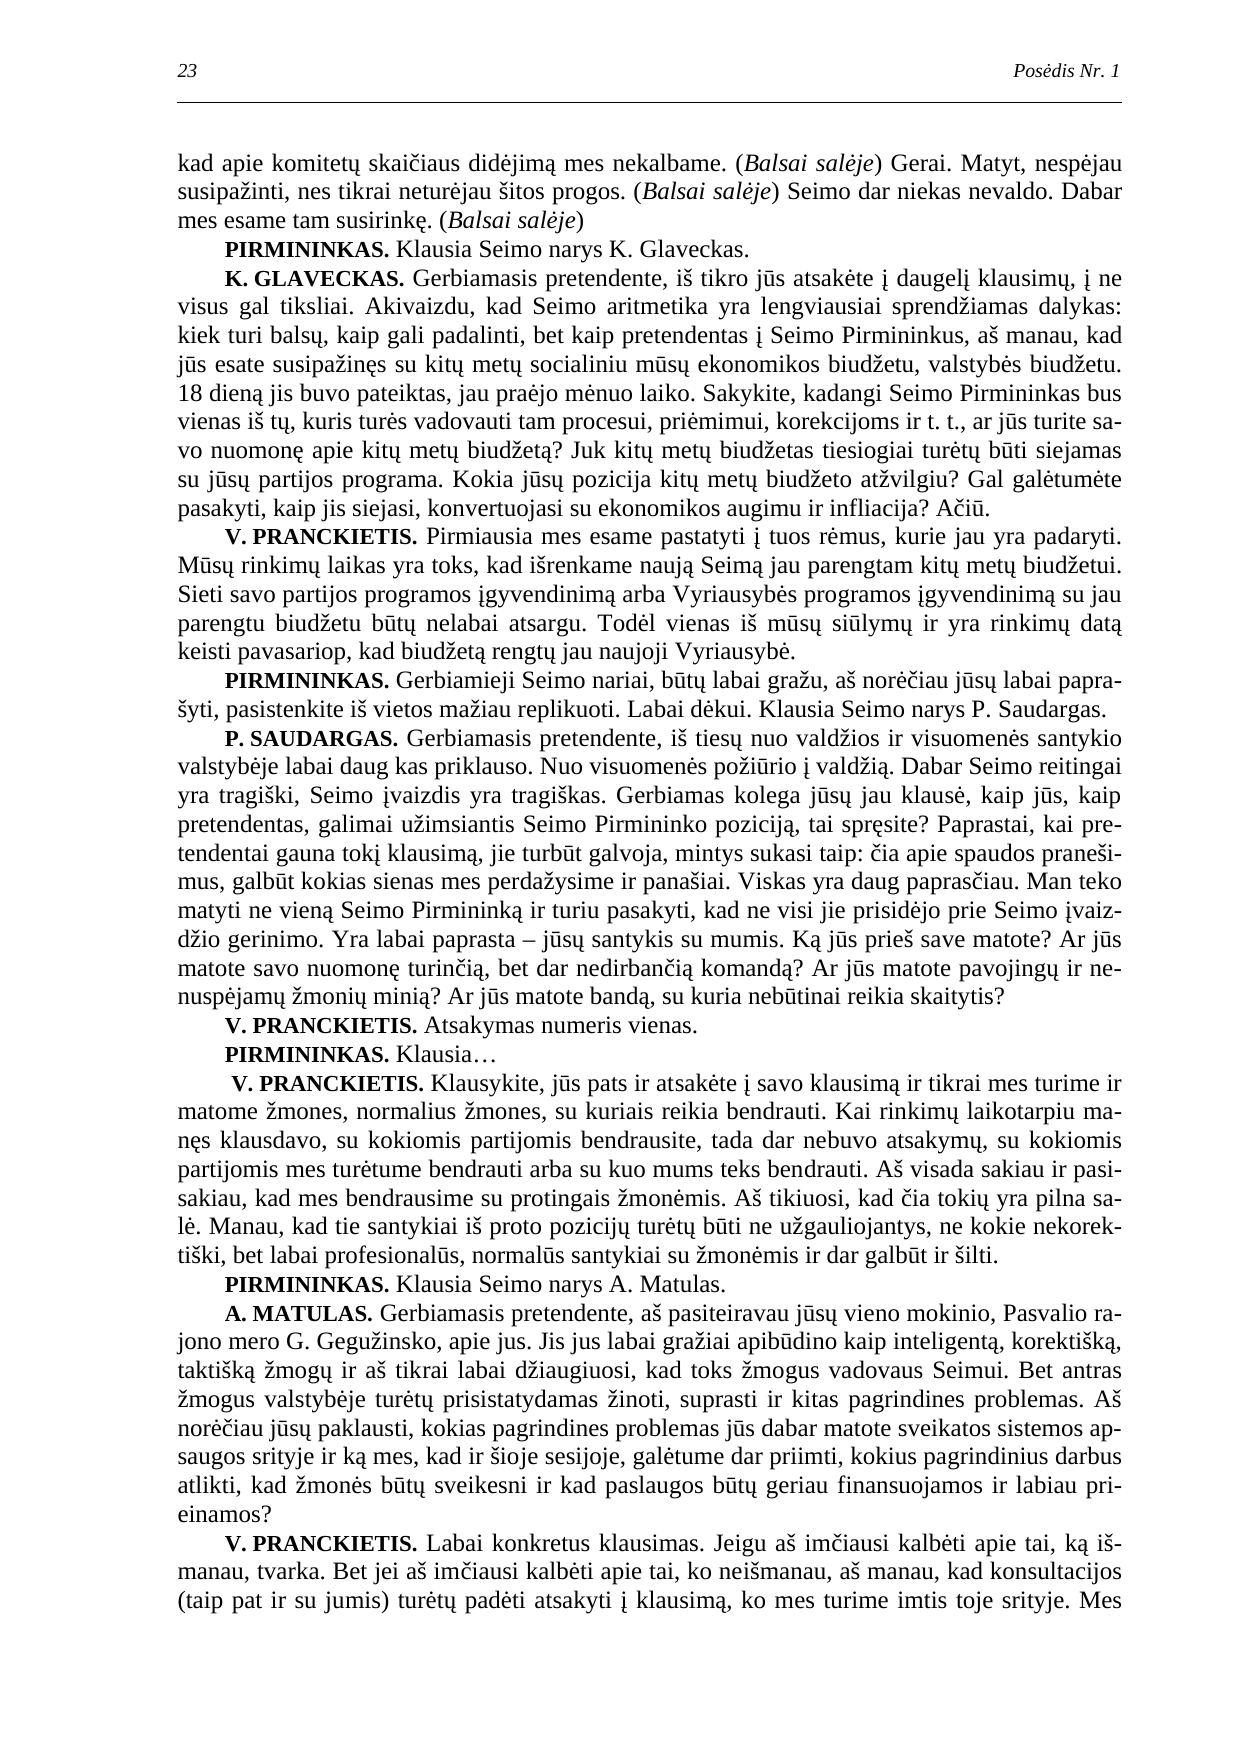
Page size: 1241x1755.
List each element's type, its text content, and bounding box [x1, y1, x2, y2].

text V. PRANCKIETIS. La­bai kon­kre­tus klau­si­mas. Jei­gu aš im­čiau­si kal­bė­ti apie tai, ką iš­ma­nau, tvar­ka. Bet jei aš im­čiau­si kal­bė­ti apie tai, ko ne­iš­ma­nau, aš ma­nau, kad kon­sul­ta­ci­jos (taip pat ir su ju­mis) tu­rė­tų pa­dė­ti at­sa­ky­ti į klau­si­mą, ko mes tu­ri­me im­tis to­je sri­ty­je. Mes [177, 1528, 1122, 1614]
text kad apie ko­mi­te­tų skai­čiaus di­dė­ji­mą mes ne­kal­ba­me. (Bal­sai sa­lė­je) Ge­rai. Ma­tyt, ne­spė­jau su­si­pa­žin­ti, nes tik­rai ne­tu­rė­jau ši­tos pro­gos. (Bal­sai sa­lė­je) Sei­mo dar nie­kas ne­val­do. Da­bar mes esa­me tam su­si­rin­kę. (Bal­sai sa­lė­je) [177, 148, 1122, 234]
text PIRMININKAS. Klau­sia Sei­mo na­rys K. Gla­vec­kas. [177, 234, 1122, 263]
text PIRMININKAS. Klau­sia… [177, 1039, 1122, 1068]
text K. GLAVECKAS. Ger­bia­ma­sis pre­ten­den­te, iš tik­ro jūs at­sa­kė­te į dau­ge­lį klau­si­mų, į ne vi­sus gal tiks­liai. Aki­vaiz­du, kad Sei­mo arit­me­ti­ka yra leng­viau­siai spren­džia­mas da­ly­kas: kiek tu­ri bal­sų, kaip ga­li pa­da­lin­ti, bet kaip pre­ten­den­tas į Sei­mo Pir­mi­nin­kus, aš ma­nau, kad jūs esa­te su­si­pa­ži­nęs su ki­tų me­tų so­cia­li­niu mū­sų eko­no­mi­kos biu­dže­tu, vals­ty­bės biu­dže­tu. 18 die­ną jis bu­vo pa­teik­tas, jau pra­ėjo mė­nuo lai­ko. Sa­ky­ki­te, ka­dan­gi Sei­mo Pir­mi­nin­kas bus vie­nas iš tų, ku­ris tu­rės va­do­vau­ti tam pro­ce­sui, pri­ėmi­mui, ko­rek­ci­joms ir t. t., ar jūs tu­ri­te sa­vo nuo­mo­nę apie ki­tų me­tų biu­dže­tą? Juk ki­tų me­tų biu­dže­tas tie­sio­giai tu­rė­tų bū­ti sie­ja­mas su jū­sų par­ti­jos pro­gra­ma. Ko­kia jū­sų po­zi­ci­ja ki­tų me­tų biu­dže­to at­žvil­giu? Gal ga­lė­tu­mė­te pa­sa­ky­ti, kaip jis sie­ja­si, kon­ver­tuo­ja­si su eko­no­mi­kos au­gi­mu ir in­flia­ci­ja? Ačiū. [177, 263, 1122, 521]
text V. PRANCKIETIS. Klau­sy­ki­te, jūs pats ir at­sa­kė­te į sa­vo klau­si­mą ir tik­rai mes tu­ri­me ir ma­to­me žmo­nes, nor­ma­lius žmo­nes, su ku­riais rei­kia ben­drau­ti. Kai rin­ki­mų lai­ko­tar­piu ma­nęs klaus­da­vo, su ko­kio­mis par­ti­jo­mis ben­drau­si­te, ta­da dar ne­bu­vo at­sa­ky­mų, su ko­kio­mis par­ti­jo­mis mes tu­rė­tu­me ben­drau­ti ar­ba su kuo mums teks ben­drau­ti. Aš vi­sa­da sa­kiau ir pa­si­sa­kiau, kad mes ben­drau­si­me su pro­tin­gais žmo­nė­mis. Aš ti­kiuo­si, kad čia to­kių yra pil­na sa­lė. Ma­nau, kad tie san­ty­kiai iš pro­to po­zi­ci­jų tu­rė­tų bū­ti ne už­gau­lio­jan­tys, ne ko­kie ne­ko­rek­tiš­ki, bet la­bai pro­fe­sio­na­lūs, nor­ma­lūs san­ty­kiai su žmo­nė­mis ir dar gal­būt ir šil­ti. [177, 1068, 1122, 1269]
text P. SAUDARGAS. Ger­bia­ma­sis pre­ten­den­te, iš tie­sų nuo val­džios ir vi­suo­me­nės san­ty­kio vals­ty­bė­je la­bai daug kas pri­klau­so. Nuo vi­suo­me­nės po­žiū­rio į val­džią. Da­bar Sei­mo rei­tin­gai yra tra­giš­ki, Sei­mo įvaiz­dis yra tra­giš­kas. Ger­bia­mas ko­le­ga jū­sų jau klau­sė, kaip jūs, kaip pre­ten­den­tas, ga­li­mai už­im­sian­tis Sei­mo Pir­mi­nin­ko po­zi­ci­ją, tai sprę­si­te? Pa­pras­tai, kai pre­ten­den­tai gau­na to­kį klau­si­mą, jie tur­būt gal­vo­ja, min­tys su­ka­si taip: čia apie spau­dos pra­ne­ši­mus, gal­būt ko­kias sie­nas mes per­da­žy­si­me ir pa­na­šiai. Vis­kas yra daug pa­pras­čiau. Man te­ko ma­ty­ti ne vie­ną Sei­mo Pir­mi­nin­ką ir tu­riu pa­sa­ky­ti, kad ne vi­si jie pri­si­dė­jo prie Sei­mo įvaiz­džio ge­ri­ni­mo. Yra la­bai pa­pras­ta – jū­sų san­ty­kis su mu­mis. Ką jūs prieš sa­ve ma­to­te? Ar jūs ma­to­te sa­vo nuo­mo­nę tu­rin­čią, bet dar ne­dir­ban­čią ko­man­dą? Ar jūs ma­to­te pa­vo­jin­gų ir ne­nu­spė­ja­mų žmo­nių mi­nią? Ar jūs ma­to­te ban­dą, su ku­ria ne­bū­ti­nai rei­kia skai­ty­tis? [177, 723, 1122, 1010]
text V. PRANCKIETIS. At­sa­ky­mas nu­me­ris vie­nas. [177, 1010, 1122, 1039]
text PIRMININKAS. Klau­sia Sei­mo na­rys A. Ma­tu­las. [177, 1269, 1122, 1298]
text PIRMININKAS. Ger­bia­mie­ji Sei­mo na­riai, bū­tų la­bai gra­žu, aš no­rė­čiau jū­sų la­bai pa­pra­šy­ti, pa­si­sten­ki­te iš vie­tos ma­žiau re­pli­kuo­ti. La­bai dė­kui. Klau­sia Sei­mo na­rys P. Sau­dar­gas. [177, 665, 1122, 723]
text V. PRANCKIETIS. Pir­miau­sia mes esa­me pa­sta­ty­ti į tuos rė­mus, ku­rie jau yra pa­da­ry­ti. Mū­sų rin­ki­mų lai­kas yra toks, kad iš­ren­ka­me nau­ją Sei­mą jau pa­reng­tam ki­tų me­tų biu­dže­tui. Sie­ti sa­vo par­ti­jos pro­gra­mos įgy­ven­di­ni­mą ar­ba Vy­riau­sy­bės pro­gra­mos įgy­ven­di­ni­mą su jau pa­reng­tu biu­dže­tu bū­tų ne­la­bai at­sar­gu. To­dėl vie­nas iš mū­sų siū­ly­mų ir yra rin­ki­mų da­tą keis­ti pa­va­sa­riop, kad biu­dže­tą reng­tų jau nau­jo­ji Vy­riau­sy­bė. [177, 521, 1122, 665]
text A. MATULAS. Ger­bia­ma­sis pre­ten­den­te, aš pa­si­tei­ra­vau jū­sų vie­no mo­ki­nio, Pa­sva­lio ra­jo­no me­ro G. Ge­gu­žins­ko, apie jus. Jis jus la­bai gra­žiai api­bū­di­no kaip in­te­li­gen­tą, ko­rek­tiš­ką, tak­tiš­ką žmo­gų ir aš tik­rai la­bai džiau­giuo­si, kad toks žmo­gus va­do­vaus Sei­mui. Bet ant­ras žmo­gus vals­ty­bė­je tu­rė­tų pri­sis­ta­ty­da­mas ži­no­ti, su­pras­ti ir ki­tas pa­grin­di­nes pro­ble­mas. Aš no­rė­čiau jū­sų pa­klaus­ti, ko­kias pa­grin­di­nes pro­ble­mas jūs da­bar ma­to­te svei­ka­tos sis­te­mos ap­sau­gos sri­ty­je ir ką mes, kad ir šio­je se­si­jo­je, ga­lė­tu­me dar pri­im­ti, ko­kius pa­grin­di­nius dar­bus at­lik­ti, kad žmo­nės bū­tų svei­kes­ni ir kad pa­slau­gos bū­tų ge­riau fi­nan­suo­ja­mos ir la­biau pri­eina­mos? [177, 1298, 1122, 1528]
